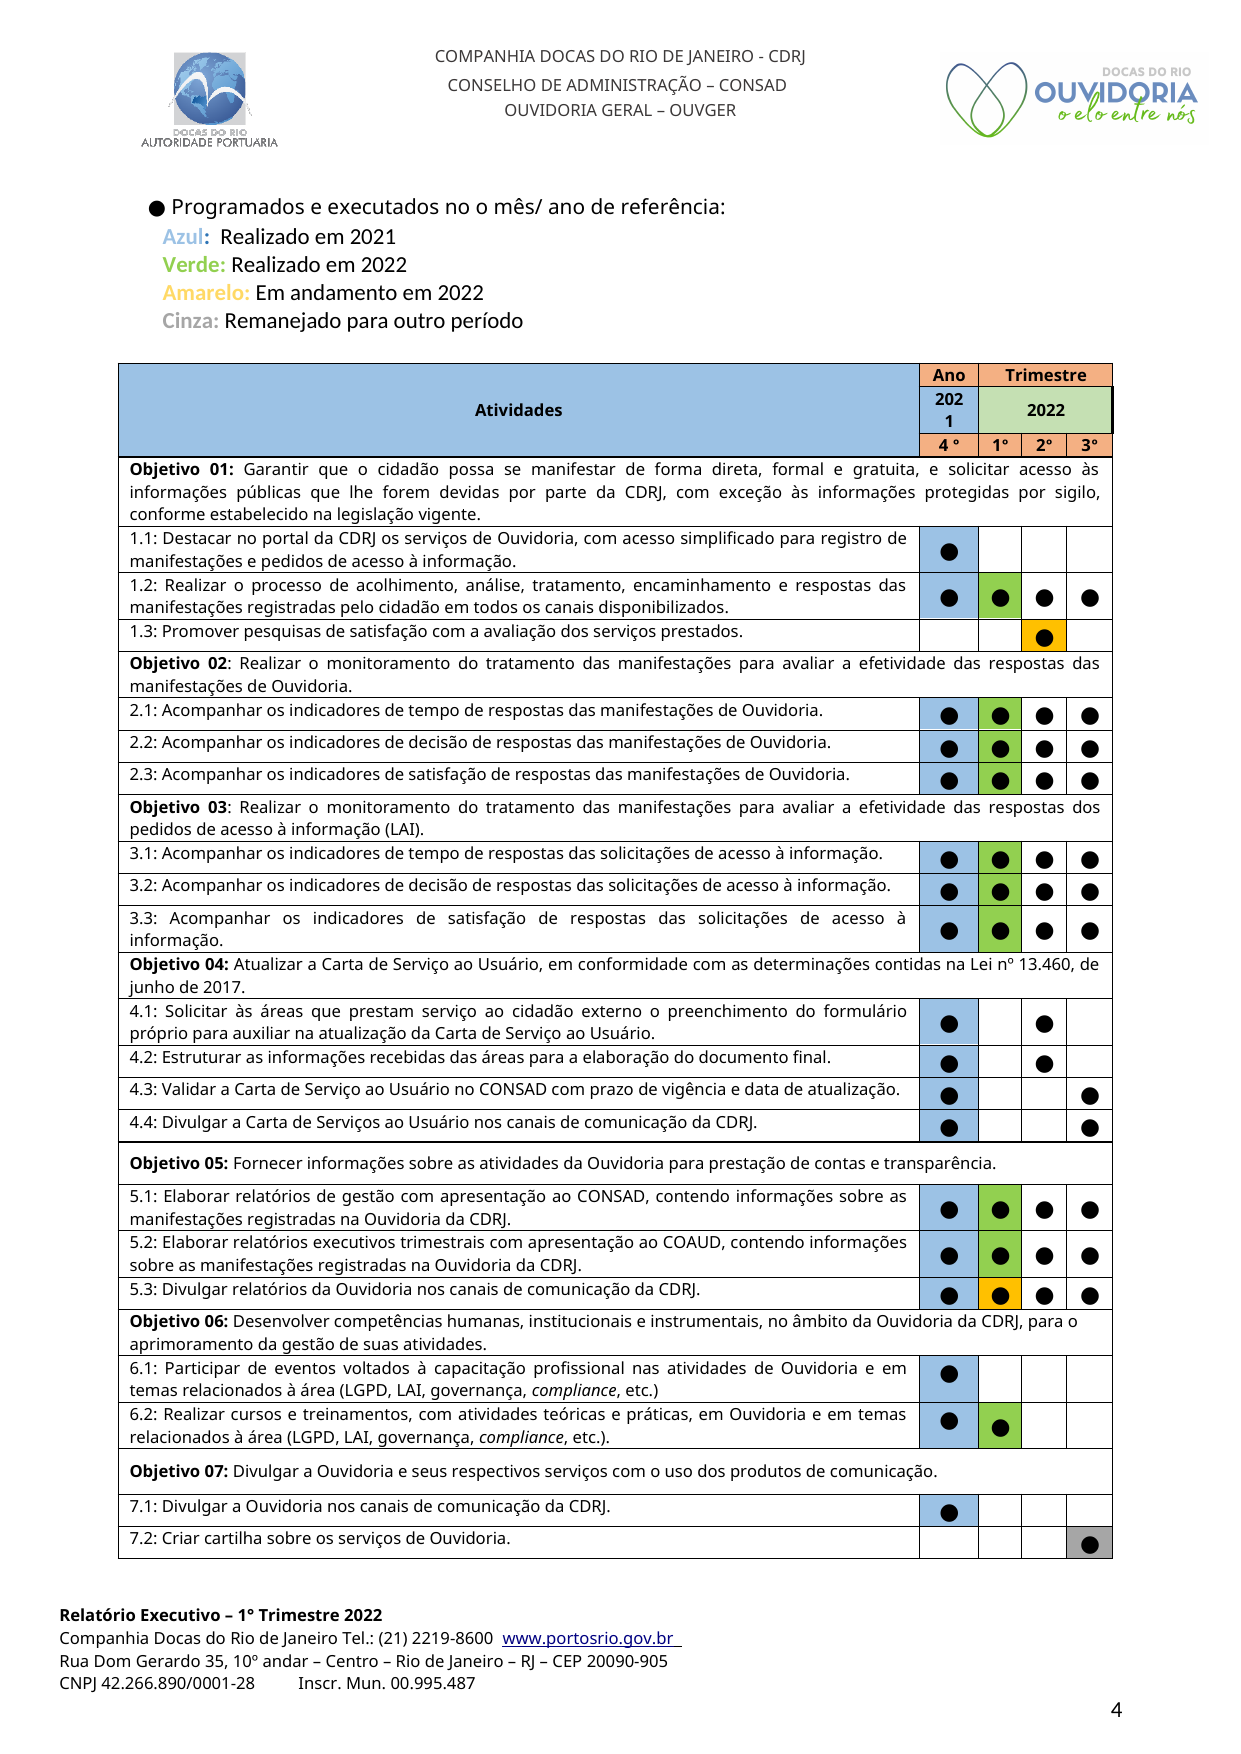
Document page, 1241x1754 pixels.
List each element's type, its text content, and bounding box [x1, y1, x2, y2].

table_header Trimestre [979, 364, 1112, 386]
table_cell ● [979, 698, 1021, 729]
table_cell ● [920, 1185, 978, 1230]
table_cell ● [1022, 620, 1066, 651]
table_cell [979, 1356, 1021, 1402]
table_cell 2.1: Acompanhar os indicadores de tempo de respostas das manifestações de Ouvidoria. [119, 698, 919, 729]
table_cell 1.2: Realizar o processo de acolhimento, análise, tratamento, encaminhamento e respostas das manifestações registradas pelo cidadão em todos os canais disponibilizados. [119, 573, 919, 618]
table_cell ● [1022, 1046, 1066, 1077]
table_cell ● [1022, 842, 1066, 873]
table_cell [1022, 1527, 1066, 1558]
table_cell ● [1022, 698, 1066, 729]
table_cell ● [920, 763, 978, 794]
table_cell ● [1022, 999, 1066, 1044]
table_cell 7.1: Divulgar a Ouvidoria nos canais de comunicação da CDRJ. [119, 1495, 919, 1526]
table_cell Objetivo 02: Realizar o monitoramento do tratamento das manifestações para avaliar a efetividade das respostas das manifestações de Ouvidoria. [119, 652, 1112, 697]
table_cell ● [979, 842, 1021, 873]
table_cell ● [979, 731, 1021, 762]
table_cell ● [920, 842, 978, 873]
table_cell ● [1067, 763, 1112, 794]
table_cell ● [920, 1278, 978, 1309]
table_cell ● [920, 1356, 978, 1402]
table_cell [1022, 1356, 1066, 1402]
table_cell ● [979, 1231, 1021, 1277]
table_cell 7.2: Criar cartilha sobre os serviços de Ouvidoria. [119, 1527, 919, 1558]
table_cell 5.3: Divulgar relatórios da Ouvidoria nos canais de comunicação da CDRJ. [119, 1278, 919, 1309]
table_cell ● [1067, 1110, 1112, 1141]
table_cell [1067, 1403, 1112, 1448]
table_cell [1022, 1495, 1066, 1526]
table_cell [920, 620, 978, 651]
table_cell ● [920, 1231, 978, 1277]
text ● Programados e executados no o mês/ ano de referência: [148, 192, 1122, 220]
table_cell 6.2: Realizar cursos e treinamentos, com atividades teóricas e práticas, em Ouvidoria e em temas relacionados à área (LGPD, LAI, governança, compliance, etc.). [119, 1403, 919, 1448]
table_cell ● [1022, 874, 1066, 905]
table_cell [920, 1527, 978, 1558]
table_cell ● [920, 1078, 978, 1109]
table_cell 4.3: Validar a Carta de Serviço ao Usuário no CONSAD com prazo de vigência e data de atualização. [119, 1078, 919, 1109]
table_cell ● [979, 1278, 1021, 1309]
table_cell ● [1022, 906, 1066, 952]
table_cell 1º [979, 434, 1021, 456]
table_cell 4.2: Estruturar as informações recebidas das áreas para a elaboração do documento final. [119, 1046, 919, 1077]
table_cell ● [920, 1495, 978, 1526]
table_cell ● [1067, 906, 1112, 952]
table_cell ● [1022, 573, 1066, 618]
table_cell ● [920, 731, 978, 762]
table_cell [1067, 1356, 1112, 1402]
table_cell [979, 1527, 1021, 1558]
table_cell 1.3: Promover pesquisas de satisfação com a avaliação dos serviços prestados. [119, 620, 919, 651]
table_cell 6.1: Participar de eventos voltados à capacitação profissional nas atividades de Ouvidoria e em temas relacionados à área (LGPD, LAI, governança, compliance, etc.) [119, 1356, 919, 1402]
table_cell 2.3: Acompanhar os indicadores de satisfação de respostas das manifestações de Ouvidoria. [119, 763, 919, 794]
table_cell ● [1022, 1231, 1066, 1277]
table_header Atividades [119, 364, 919, 456]
table_cell [979, 1046, 1021, 1077]
table_cell 2.2: Acompanhar os indicadores de decisão de respostas das manifestações de Ouvidoria. [119, 731, 919, 762]
table_cell ● [1022, 731, 1066, 762]
table_cell [1022, 527, 1066, 572]
text Amarelo: Em andamento em 2022 [162, 278, 1122, 306]
table_cell [979, 527, 1021, 572]
table_cell ● [979, 763, 1021, 794]
table_cell 1.1: Destacar no portal da CDRJ os serviços de Ouvidoria, com acesso simplificado para registro de manifestações e pedidos de acesso à informação. [119, 527, 919, 572]
table_cell 2022 [979, 387, 1111, 433]
table_cell ● [1067, 842, 1112, 873]
table_cell ● [1067, 731, 1112, 762]
table_cell ● [1067, 1231, 1112, 1277]
table_cell ● [1067, 1278, 1112, 1309]
table_cell ● [1067, 1527, 1112, 1558]
table_cell Objetivo 05: Fornecer informações sobre as atividades da Ouvidoria para prestação de contas e transparência. [119, 1143, 1112, 1184]
table_cell [1067, 999, 1112, 1044]
table_cell ● [920, 906, 978, 952]
table_cell ● [920, 527, 978, 572]
table_cell [979, 1078, 1021, 1109]
table_cell ● [979, 573, 1021, 618]
table_cell ● [920, 573, 978, 618]
table_cell [979, 1110, 1021, 1141]
table_cell [979, 999, 1021, 1044]
table_cell ● [979, 1403, 1021, 1448]
table_cell ● [1022, 763, 1066, 794]
table_cell 5.2: Elaborar relatórios executivos trimestrais com apresentação ao COAUD, contendo informações sobre as manifestações registradas na Ouvidoria da CDRJ. [119, 1231, 919, 1277]
table_cell Objetivo 06: Desenvolver competências humanas, institucionais e instrumentais, no âmbito da Ouvidoria da CDRJ, para o aprimoramento da gestão de suas atividades. [119, 1310, 1112, 1355]
table_cell [1067, 620, 1112, 651]
table_cell ● [1022, 1185, 1066, 1230]
table_cell 3.2: Acompanhar os indicadores de decisão de respostas das solicitações de acesso à informação. [119, 874, 919, 905]
table_cell Objetivo 01: Garantir que o cidadão possa se manifestar de forma direta, formal e gratuita, e solicitar acesso às informações públicas que lhe forem devidas por parte da CDRJ, com exceção às informações protegidas por sigilo, conforme estabelecido na legislação vigente. [119, 458, 1112, 526]
table_cell ● [1022, 1278, 1066, 1309]
table_cell ● [1067, 874, 1112, 905]
table_cell 3.1: Acompanhar os indicadores de tempo de respostas das solicitações de acesso à informação. [119, 842, 919, 873]
text Cinza: Remanejado para outro período [162, 306, 1122, 334]
table_cell ● [920, 999, 978, 1044]
table_cell [1067, 1495, 1112, 1526]
table_cell [1022, 1403, 1066, 1448]
table_cell ● [920, 1046, 978, 1077]
table_cell ● [1067, 573, 1112, 618]
table_cell 4.1: Solicitar às áreas que prestam serviço ao cidadão externo o preenchimento do formulário próprio para auxiliar na atualização da Carta de Serviço ao Usuário. [119, 999, 919, 1044]
table_cell ● [1067, 1185, 1112, 1230]
table_cell [979, 620, 1021, 651]
table_cell ● [920, 1403, 978, 1448]
table_cell 3º [1067, 434, 1112, 456]
table_cell [1022, 1110, 1066, 1141]
table_cell ● [979, 906, 1021, 952]
table_cell ● [979, 1185, 1021, 1230]
table_cell 2º [1022, 434, 1066, 456]
table_cell Objetivo 03: Realizar o monitoramento do tratamento das manifestações para avaliar a efetividade das respostas dos pedidos de acesso à informação (LAI). [119, 795, 1112, 841]
table_cell Objetivo 07: Divulgar a Ouvidoria e seus respectivos serviços com o uso dos produtos de comunicação. [119, 1449, 1112, 1493]
table_cell ● [920, 1110, 978, 1141]
table_cell 5.1: Elaborar relatórios de gestão com apresentação ao CONSAD, contendo informações sobre as manifestações registradas na Ouvidoria da CDRJ. [119, 1185, 919, 1230]
table_cell ● [979, 874, 1021, 905]
table_cell 4 º [920, 434, 978, 456]
table_header Ano [920, 364, 978, 386]
table_cell ● [1067, 1078, 1112, 1109]
table_cell [1067, 1046, 1112, 1077]
table_cell [1022, 1078, 1066, 1109]
table_cell ● [1067, 698, 1112, 729]
table_cell ● [920, 698, 978, 729]
table_cell [979, 1495, 1021, 1526]
table_cell 2021 [920, 387, 978, 433]
table_cell Objetivo 04: Atualizar a Carta de Serviço ao Usuário, em conformidade com as determinações contidas na Lei nº 13.460, de junho de 2017. [119, 953, 1112, 998]
table_cell ● [920, 874, 978, 905]
table_cell [1067, 527, 1112, 572]
text Verde: Realizado em 2022 [162, 250, 1122, 278]
table_cell 3.3: Acompanhar os indicadores de satisfação de respostas das solicitações de acesso à informação. [119, 906, 919, 952]
text Azul: Realizado em 2021 [162, 222, 1122, 250]
table_cell 4.4: Divulgar a Carta de Serviços ao Usuário nos canais de comunicação da CDRJ. [119, 1110, 919, 1141]
